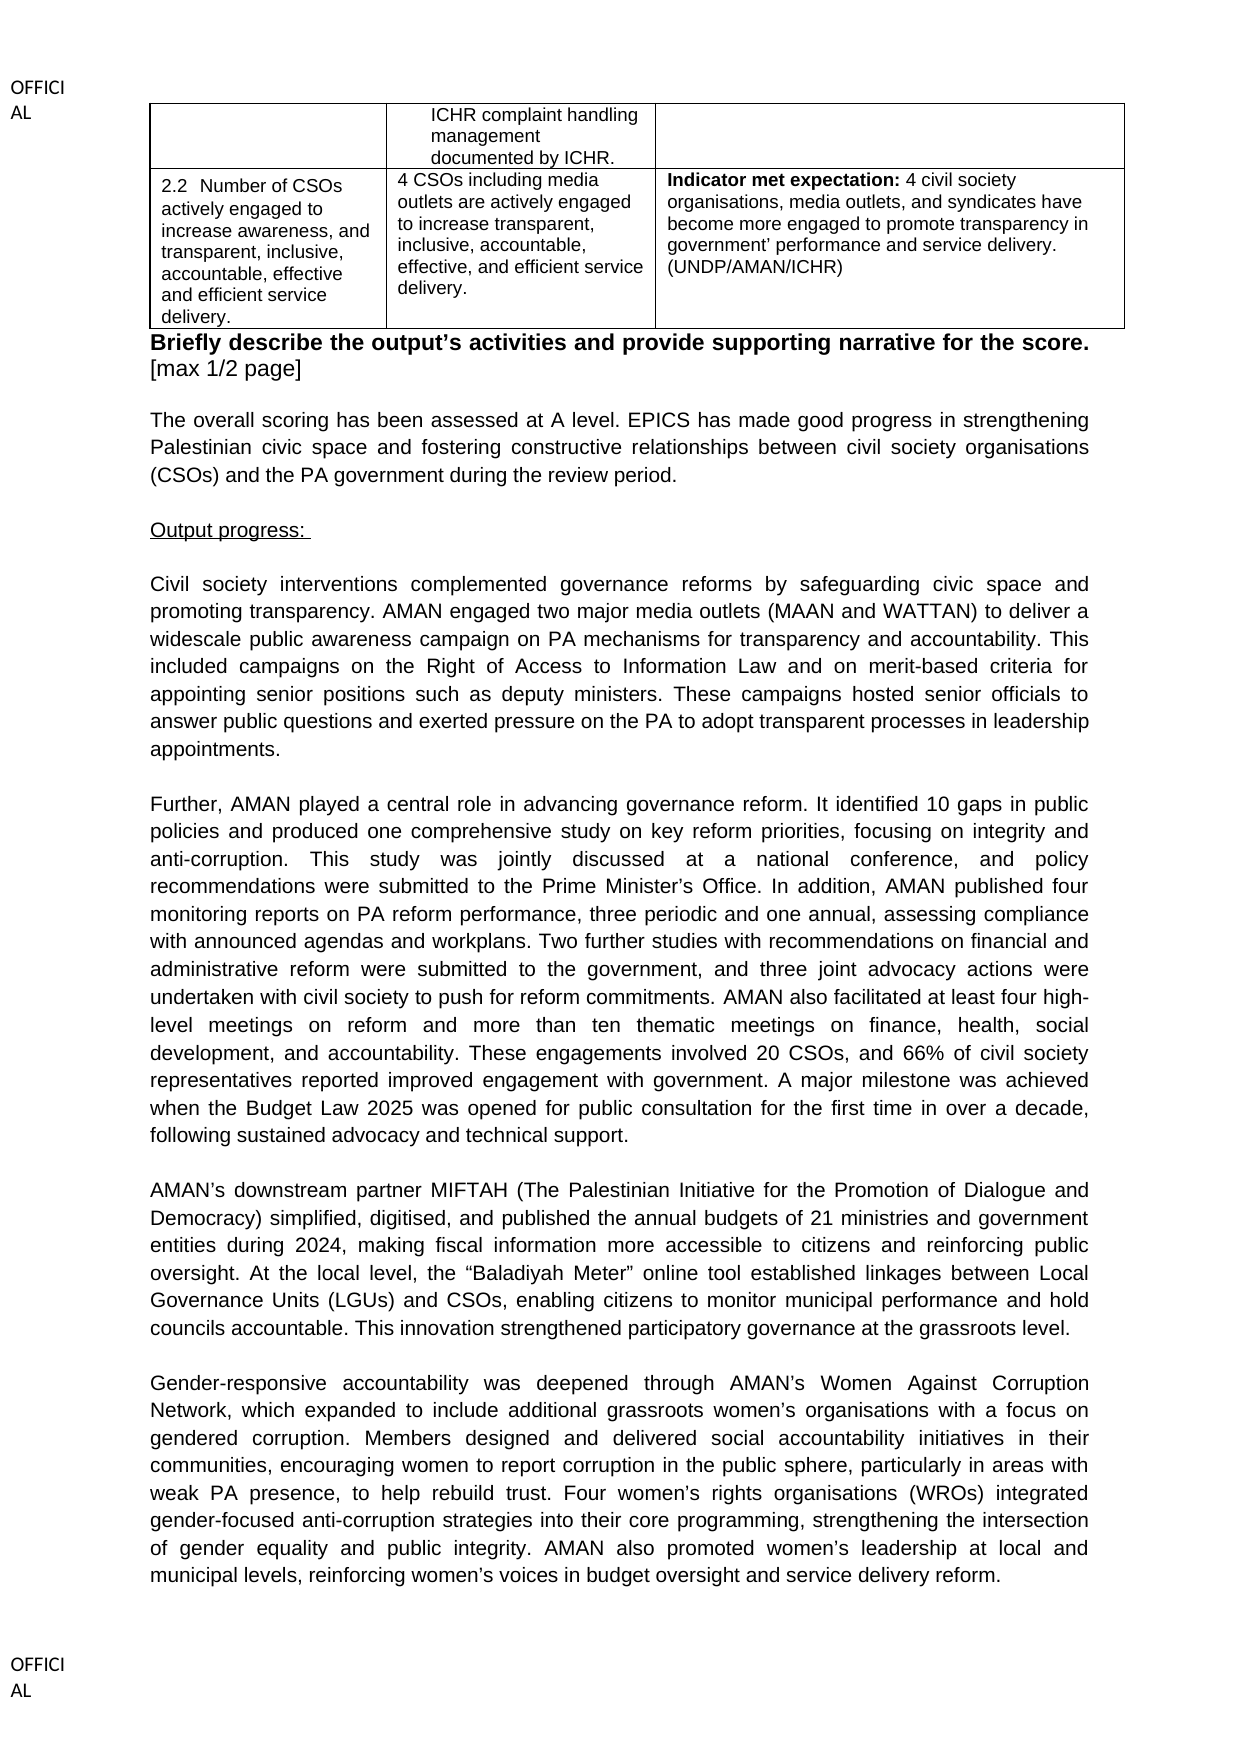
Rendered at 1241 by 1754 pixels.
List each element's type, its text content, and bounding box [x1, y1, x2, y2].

text Gender-responsive accountability was deepened through AMAN’s Women Against Corruption Network, which expanded to include additional grassroots women’s organisations with a focus on gendered corruption. Members designed and delivered social accountability initiatives in their communities, encouraging women to report corruption in the public sphere, particularly in areas with weak PA presence, to help rebuild trust. Four women’s rights organisations (WROs) integrated gender-focused anti-corruption strategies into their core programming, strengthening the intersection of gender equality and public integrity. AMAN also promoted women’s leadership at local and municipal levels, reinforcing women’s voices in budget oversight and service delivery reform. [150, 1370, 1090, 1587]
text Civil society interventions complemented governance reforms by safeguarding civic space and promoting transparency. AMAN engaged two major media outlets (MAAN and WATTAN) to deliver a widescale public awareness campaign on PA mechanisms for transparency and accountability. This included campaigns on the Right of Access to Information Law and on merit-based criteria for appointing senior positions such as deputy ministers. These campaigns hosted senior officials to answer public questions and exerted pressure on the PA to adopt transparent processes in leadership appointments. [150, 571, 1090, 760]
table_cell Indicator met expectation: 4 civil society organisations, media outlets, and syndicates have become more engaged to promote transparency in government’ performance and service delivery. (UNDP/AMAN/ICHR) [656, 169, 1124, 327]
text Further, AMAN played a central role in advancing governance reform. It identified 10 gaps in public policies and produced one comprehensive study on key reform priorities, focusing on integrity and anti-corruption. This study was jointly discussed at a national conference, and policy recommendations were submitted to the Prime Minister’s Office. In addition, AMAN published four monitoring reports on PA reform performance, three periodic and one annual, assessing compliance with announced agendas and workplans. Two further studies with recommendations on financial and administrative reform were submitted to the government, and three joint advocacy actions were undertaken with civil society to push for reform commitments. AMAN also facilitated at least four high-level meetings on reform and more than ten thematic meetings on finance, health, social development, and accountability. These engagements involved 20 CSOs, and 66% of civil society representatives reported improved engagement with government. A major milestone was achieved when the Budget Law 2025 was opened for public consultation for the first time in over a decade, following sustained advocacy and technical support. [150, 791, 1090, 1147]
text AMAN’s downstream partner MIFTAH (The Palestinian Initiative for the Promotion of Dialogue and Democracy) simplified, digitised, and published the annual budgets of 21 ministries and government entities during 2024, making fiscal information more accessible to citizens and reinforcing public oversight. At the local level, the “Baladiyah Meter” online tool established linkages between Local Governance Units (LGUs) and CSOs, enabling citizens to monitor municipal performance and hold councils accountable. This innovation strengthened participatory governance at the grassroots level. [150, 1178, 1090, 1339]
table_cell ICHR complaint handling management documented by ICHR. [387, 104, 655, 168]
table_cell [151, 104, 386, 168]
table_cell 4 CSOs including media outlets are actively engaged to increase transparent, inclusive, accountable, effective, and efficient service delivery. [387, 169, 655, 327]
text Briefly describe the output’s activities and provide supporting narrative for the score. [max 1/2 page] [150, 329, 1090, 381]
table_cell [656, 104, 1124, 168]
text The overall scoring has been assessed at A level. EPICS has made good progress in strengthening Palestinian civic space and fostering constructive relationships between civil society organisations (CSOs) and the PA government during the review period. [150, 407, 1090, 486]
table_cell 2.2 Number of CSOs actively engaged to increase awareness, and transparent, inclusive, accountable, effective and efficient service delivery. [151, 169, 386, 327]
text Output progress: [150, 517, 1090, 541]
